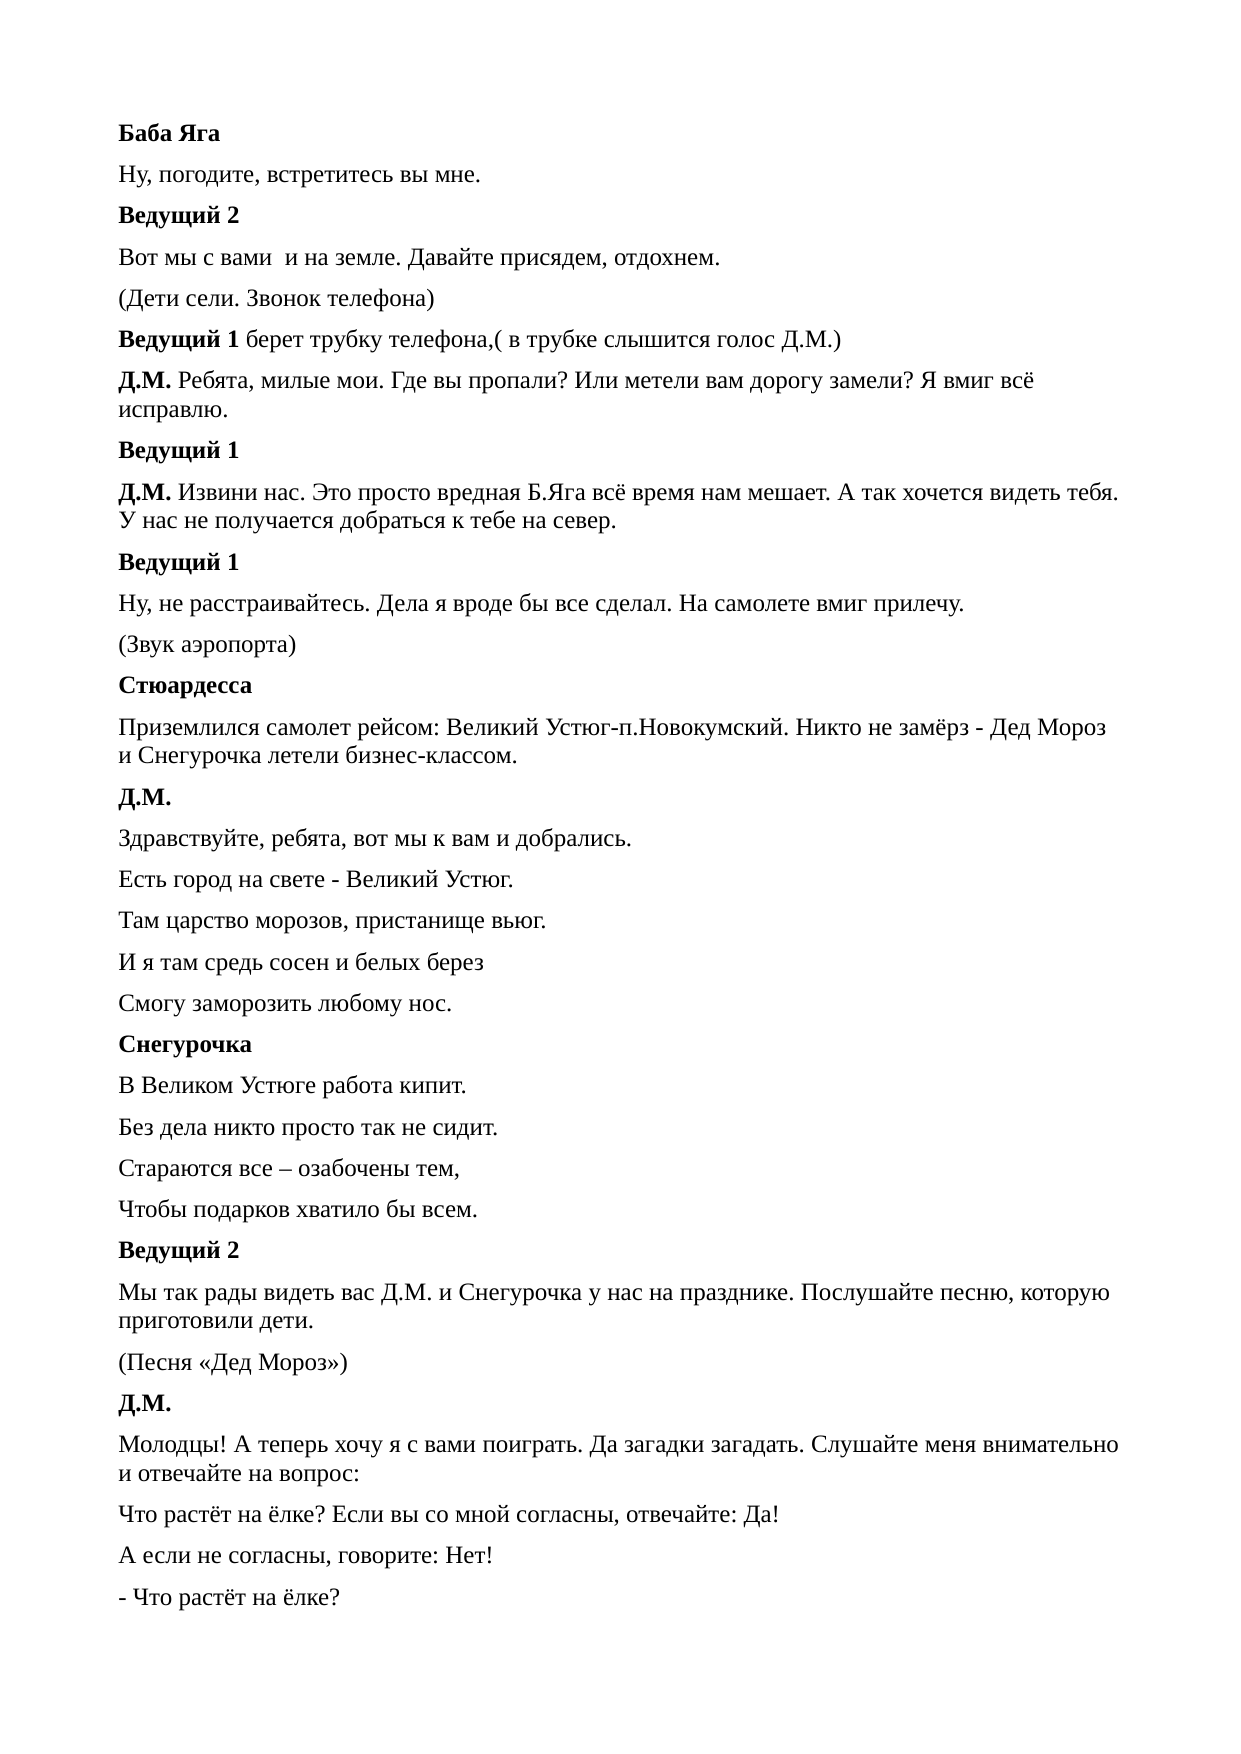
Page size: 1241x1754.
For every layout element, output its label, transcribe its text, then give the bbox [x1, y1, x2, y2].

text Ну, не расстраивайтесь. Дела я вроде бы все сделал. На самолете вмиг прилечу. [118, 588, 1122, 617]
text Д.М. [118, 1388, 1122, 1417]
text Ведущий 1 [118, 436, 1122, 464]
text Приземлился самолет рейсом: Великий Устюг-п.Новокумский. Никто не замёрз - Дед Мороз и Снегурочка летели бизнес-классом. [118, 712, 1122, 769]
text Д.М. Ребята, милые мои. Где вы пропали? Или метели вам дорогу замели? Я вмиг всё исправлю. [118, 366, 1122, 423]
text Д.М. Извини нас. Это просто вредная Б.Яга всё время нам мешает. А так хочется видеть тебя. У нас не получается добраться к тебе на север. [118, 477, 1122, 534]
text Снегурочка [118, 1029, 1122, 1058]
text А если не согласны, говорите: Нет! [118, 1541, 1122, 1569]
text Смогу заморозить любому нос. [118, 988, 1122, 1017]
text Ведущий 1 берет трубку телефона,( в трубке слышится голос Д.М.) [118, 324, 1122, 353]
text В Великом Устюге работа кипит. [118, 1071, 1122, 1099]
text Что растёт на ёлке? Если вы со мной согласны, отвечайте: Да! [118, 1499, 1122, 1528]
text Стараются все – озабочены тем, [118, 1153, 1122, 1182]
text Ведущий 1 [118, 547, 1122, 576]
text Без дела никто просто так не сидит. [118, 1112, 1122, 1141]
text - Что растёт на ёлке? [118, 1582, 1122, 1611]
text И я там средь сосен и белых берез [118, 947, 1122, 976]
text Здравствуйте, ребята, вот мы к вам и добрались. [118, 823, 1122, 852]
text Ну, погодите, встретитесь вы мне. [118, 159, 1122, 188]
text Стюардесса [118, 671, 1122, 699]
text Мы так рады видеть вас Д.М. и Снегурочка у нас на празднике. Послушайте песню, которую приготовили дети. [118, 1277, 1122, 1334]
text Баба Яга [118, 118, 1122, 147]
text Чтобы подарков хватило бы всем. [118, 1194, 1122, 1223]
text (Дети сели. Звонок телефона) [118, 283, 1122, 312]
text (Звук аэропорта) [118, 629, 1122, 658]
text Вот мы с вами и на земле. Давайте присядем, отдохнем. [118, 242, 1122, 271]
text Ведущий 2 [118, 201, 1122, 229]
text Ведущий 2 [118, 1236, 1122, 1264]
text Есть город на свете - Великий Устюг. [118, 864, 1122, 893]
text Д.М. [118, 782, 1122, 811]
text Молодцы! А теперь хочу я с вами поиграть. Да загадки загадать. Слушайте меня внимательно и отвечайте на вопрос: [118, 1429, 1122, 1487]
text (Песня «Дед Мороз») [118, 1347, 1122, 1376]
text Там царство морозов, пристанище вьюг. [118, 906, 1122, 934]
